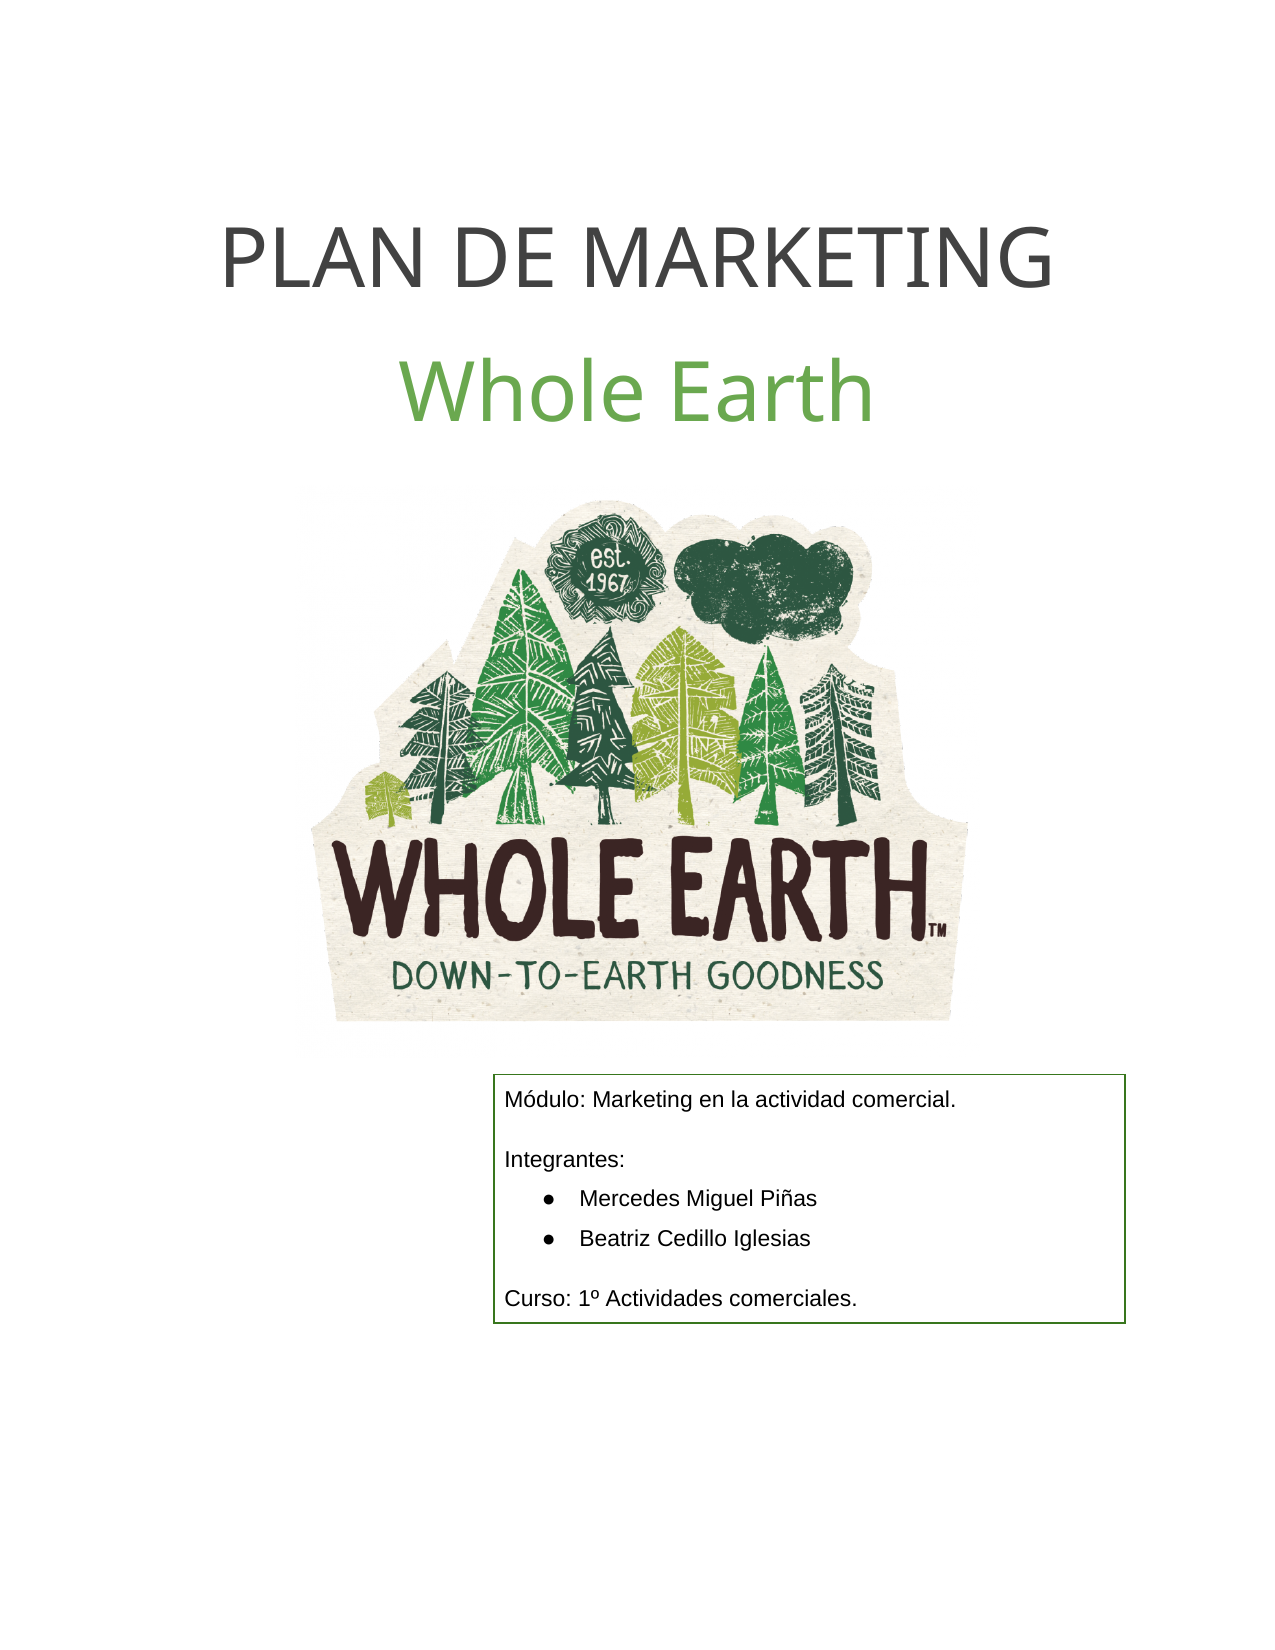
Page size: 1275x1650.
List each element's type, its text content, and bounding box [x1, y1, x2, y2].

title Whole Earth [150, 332, 1125, 446]
table_header Módulo: Marketing en la actividad comercial. Integrantes: Mercedes Miguel Piñas Beatriz Cedillo Iglesias Curso: 1º Actividades comerciales. [495, 1075, 1124, 1322]
picture [294, 485, 981, 1058]
title PLAN DE MARKETING [150, 198, 1125, 311]
